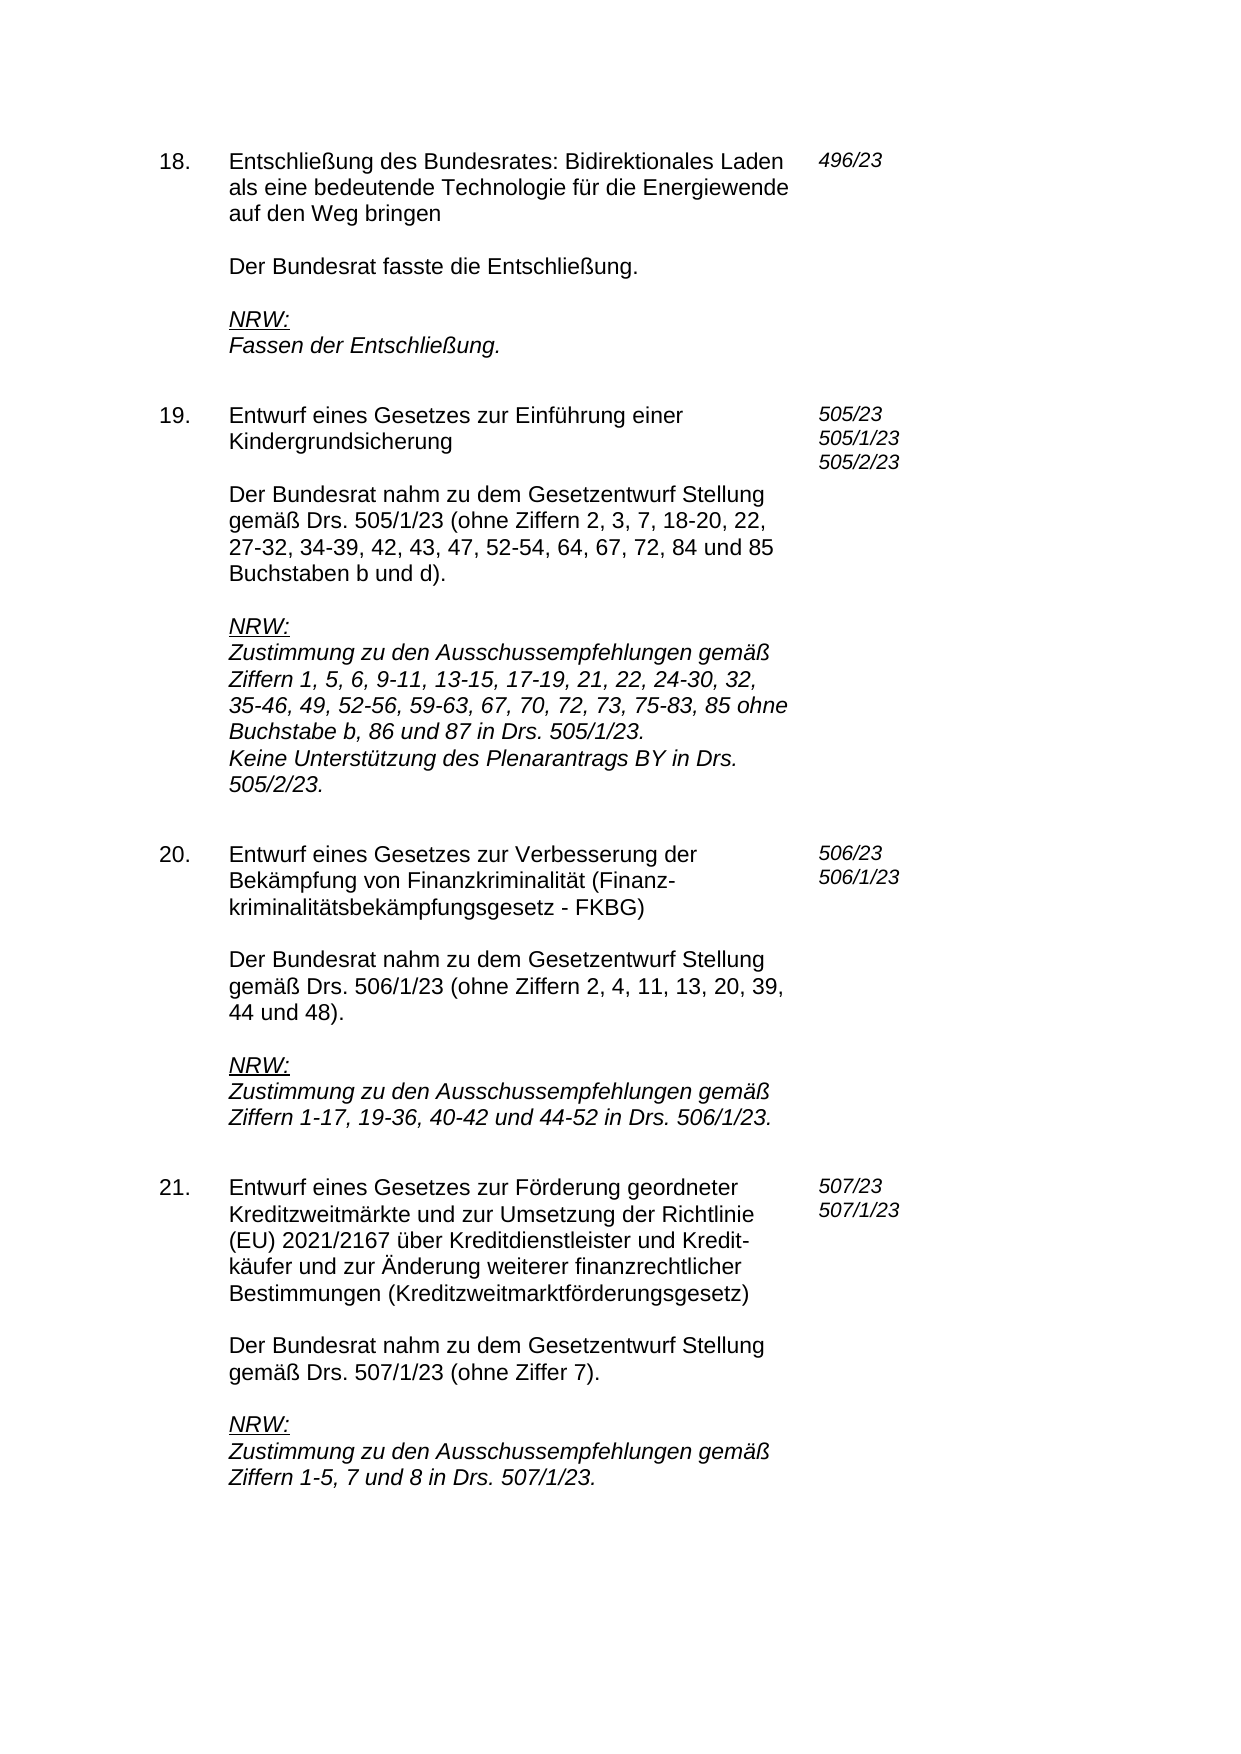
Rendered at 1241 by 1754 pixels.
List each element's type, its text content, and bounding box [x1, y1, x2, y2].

table_cell 506/23 506/1/23 [807, 841, 956, 1174]
table_cell 505/23 505/1/23 505/2/23 [807, 402, 956, 841]
table_cell Entwurf eines Gesetzes zur Förderung geordneter Kreditzweitmärkte und zur Umsetzung der Richtlinie (EU) 2021/2167 über Kreditdienstleister und Kredit­käufer und zur Änderung weiterer finanzrechtlicher Bestimmungen (Kreditzweitmarktförderungsgesetz) Der Bundesrat nahm zu dem Gesetzentwurf Stellung gemäß Drs. 507/1/23 (ohne Ziffer 7). NRW: Zustimmung zu den Ausschussempfehlungen gemäß Ziffern 1-5, 7 und 8 in Drs. 507/1/23. [217, 1174, 807, 1534]
table_cell Entschließung des Bundesrates: Bidirektionales Laden als eine bedeutende Technologie für die Energiewende auf den Weg bringen Der Bundesrat fasste die Entschließung. NRW: Fassen der Entschließung. [217, 148, 807, 402]
table_cell Entwurf eines Gesetzes zur Verbesserung der Bekämpfung von Finanzkriminalität (Finanz­kriminalitätsbekämpfungsgesetz - FKBG) Der Bundesrat nahm zu dem Gesetzentwurf Stellung gemäß Drs. 506/1/23 (ohne Ziffern 2, 4, 11, 13, 20, 39, 44 und 48). NRW: Zustimmung zu den Ausschussempfehlungen gemäß Ziffern 1-17, 19-36, 40-42 und 44-52 in Drs. 506/1/23. [217, 841, 807, 1174]
table_cell 20. [148, 841, 217, 1174]
table_cell 18. [148, 148, 217, 402]
table_cell 19. [148, 402, 217, 841]
table_cell 507/23 507/1/23 [807, 1174, 956, 1534]
table_cell 496/23 [807, 148, 956, 402]
table_cell Entwurf eines Gesetzes zur Einführung einer Kindergrundsicherung Der Bundesrat nahm zu dem Gesetzentwurf Stellung gemäß Drs. 505/1/23 (ohne Ziffern 2, 3, 7, 18-20, 22, 27-32, 34-39, 42, 43, 47, 52-54, 64, 67, 72, 84 und 85 Buchstaben b und d). NRW: Zustimmung zu den Ausschussempfehlungen gemäß Ziffern 1, 5, 6, 9-11, 13-15, 17-19, 21, 22, 24-30, 32, 35-46, 49, 52-56, 59-63, 67, 70, 72, 73, 75-83, 85 ohne Buchstabe b, 86 und 87 in Drs. 505/1/23. Keine Unterstützung des Plenarantrags BY in Drs. 505/2/23. [217, 402, 807, 841]
table_cell 21. [148, 1174, 217, 1534]
